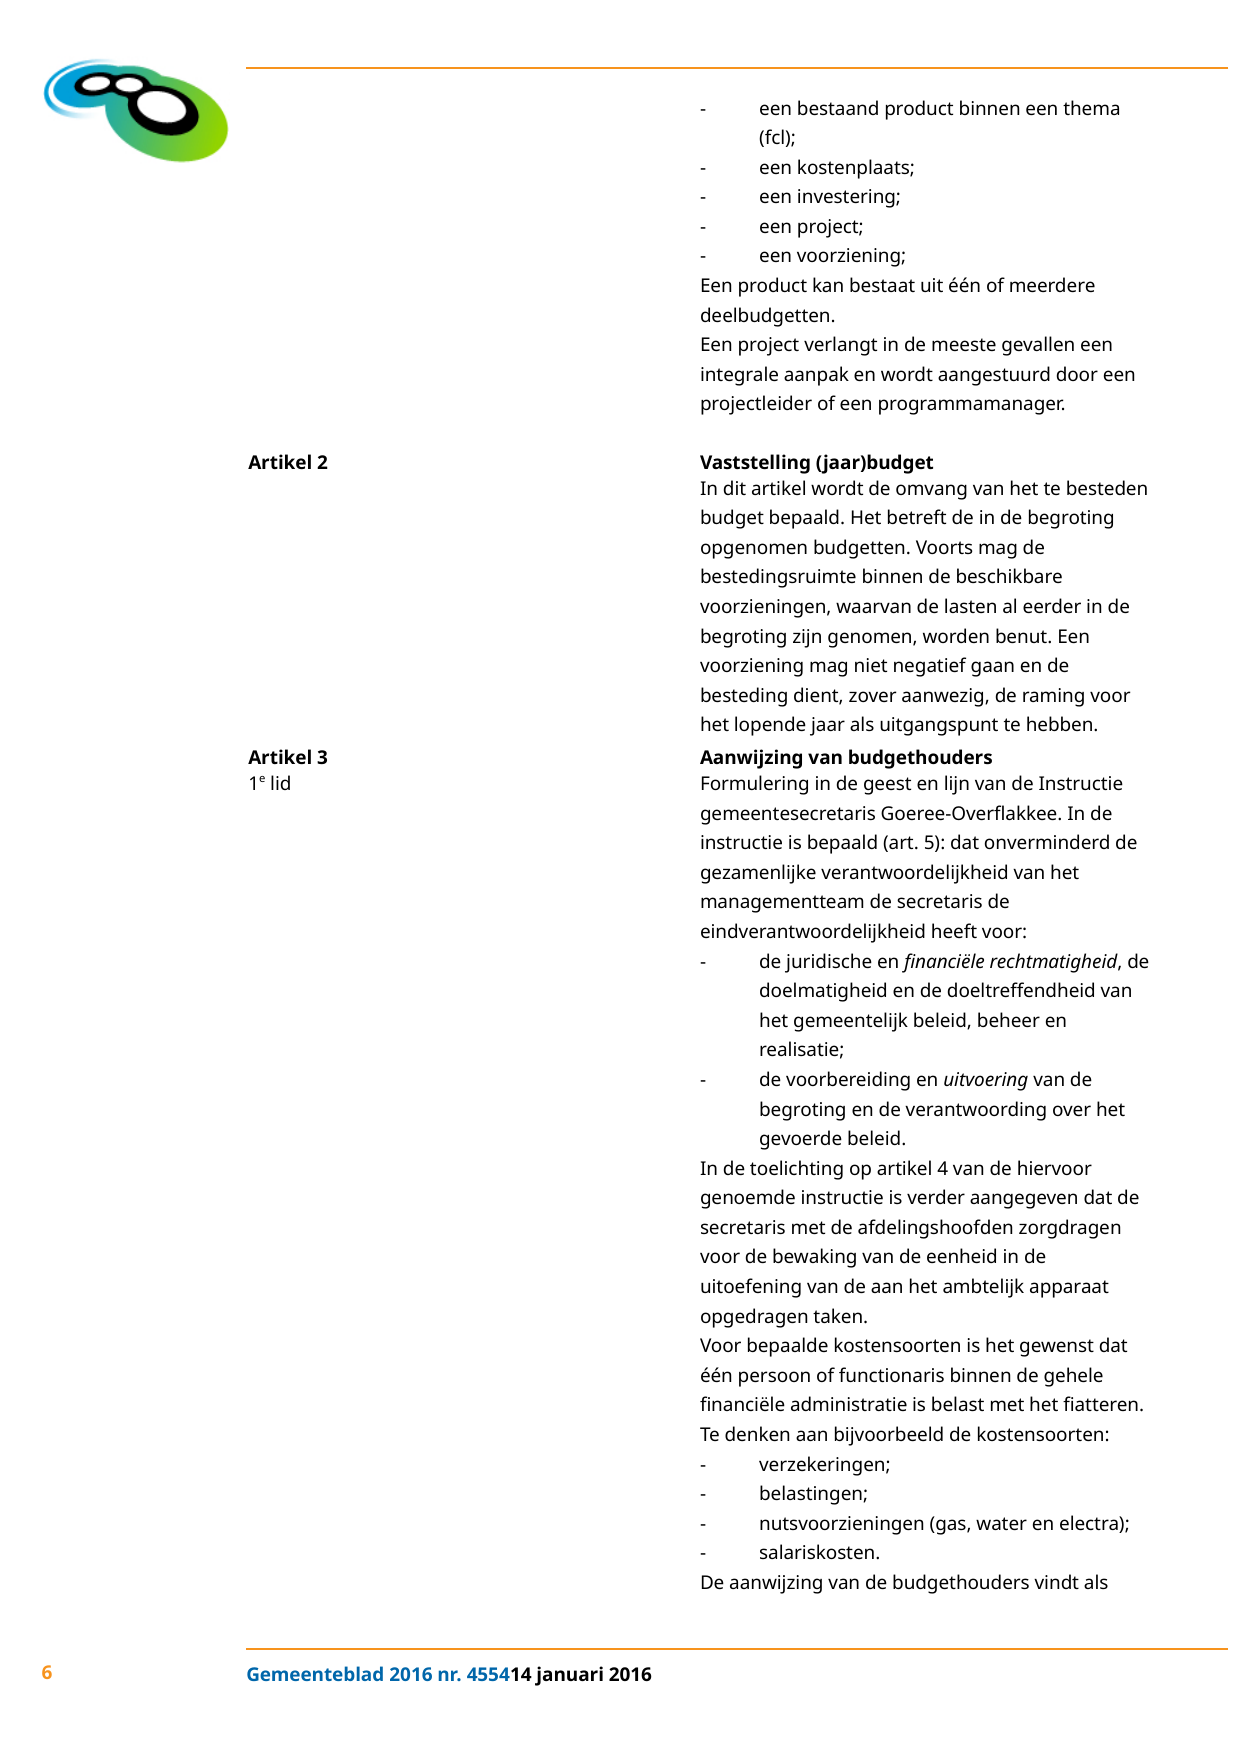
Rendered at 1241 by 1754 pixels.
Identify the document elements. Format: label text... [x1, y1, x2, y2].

picture [41, 47, 231, 172]
table_header Aanwijzing van budgethouders [700, 745, 1152, 770]
table_header Artikel 2 [248, 449, 700, 475]
table_cell [248, 95, 700, 416]
table_cell In dit artikel wordt de omvang van het te besteden budget bepaald. Het betreft de in de begroting opgenomen budgetten. Voorts mag de bestedingsruimte binnen de beschikbare voorzieningen, waarvan de lasten al eerder in de begroting zijn genomen, worden benut. Een voorziening mag niet negatief gaan en de besteding dient, zover aanwezig, de raming voor het lopende jaar als uitgangspunt te hebben. Nog niet beschikbaar voor uitvoering is de besteding van de investeringskredieten. Deze dienen namelijk expliciet voorgelegd te worden aan burgemeester en wethouders, zie het bepaalde in artikel 5 bij het lid over het in acht nemen van de grensbedragen. [700, 475, 1152, 712]
table_cell [248, 475, 700, 712]
table_cell een bestaand product binnen een thema (fcl); een kostenplaats; een investering; een project; een voorziening; Een product kan bestaat uit één of meerdere deelbudgetten. Een project verlangt in de meeste gevallen een integrale aanpak en wordt aangestuurd door een projectleider of een programmamanager. [700, 95, 1152, 416]
table_header Vaststelling (jaar)budget [700, 449, 1152, 475]
table_cell Formulering in de geest en lijn van de Instructie gemeentesecretaris Goeree-Overflakkee. In de instructie is bepaald (art. 5): dat onverminderd de gezamenlijke verantwoordelijkheid van het managementteam de secretaris de eindverantwoordelijkheid heeft voor: de juridische en financiële rechtmatigheid, de doelmatigheid en de doeltreffendheid van het gemeentelijk beleid, beheer en realisatie; de voorbereiding en uitvoering van de begroting en de verantwoording over het gevoerde beleid. In de toelichting op artikel 4 van de hiervoor genoemde instructie is verder aangegeven dat de secretaris met de afdelingshoofden zorgdragen voor de bewaking van de eenheid in de uitoefening van de aan het ambtelijk apparaat opgedragen taken. Voor bepaalde kostensoorten is het gewenst dat één persoon of functionaris binnen de gehele financiële administratie is belast met het fiatteren. Te denken aan bijvoorbeeld de kostensoorten: verzekeringen; belastingen; nutsvoorzieningen (gas, water en electra); salariskosten. De aanwijzing van de budgethouders vindt als [700, 770, 1152, 1595]
table_header Artikel 3 [248, 745, 700, 770]
table_cell 1e lid [248, 770, 700, 1595]
